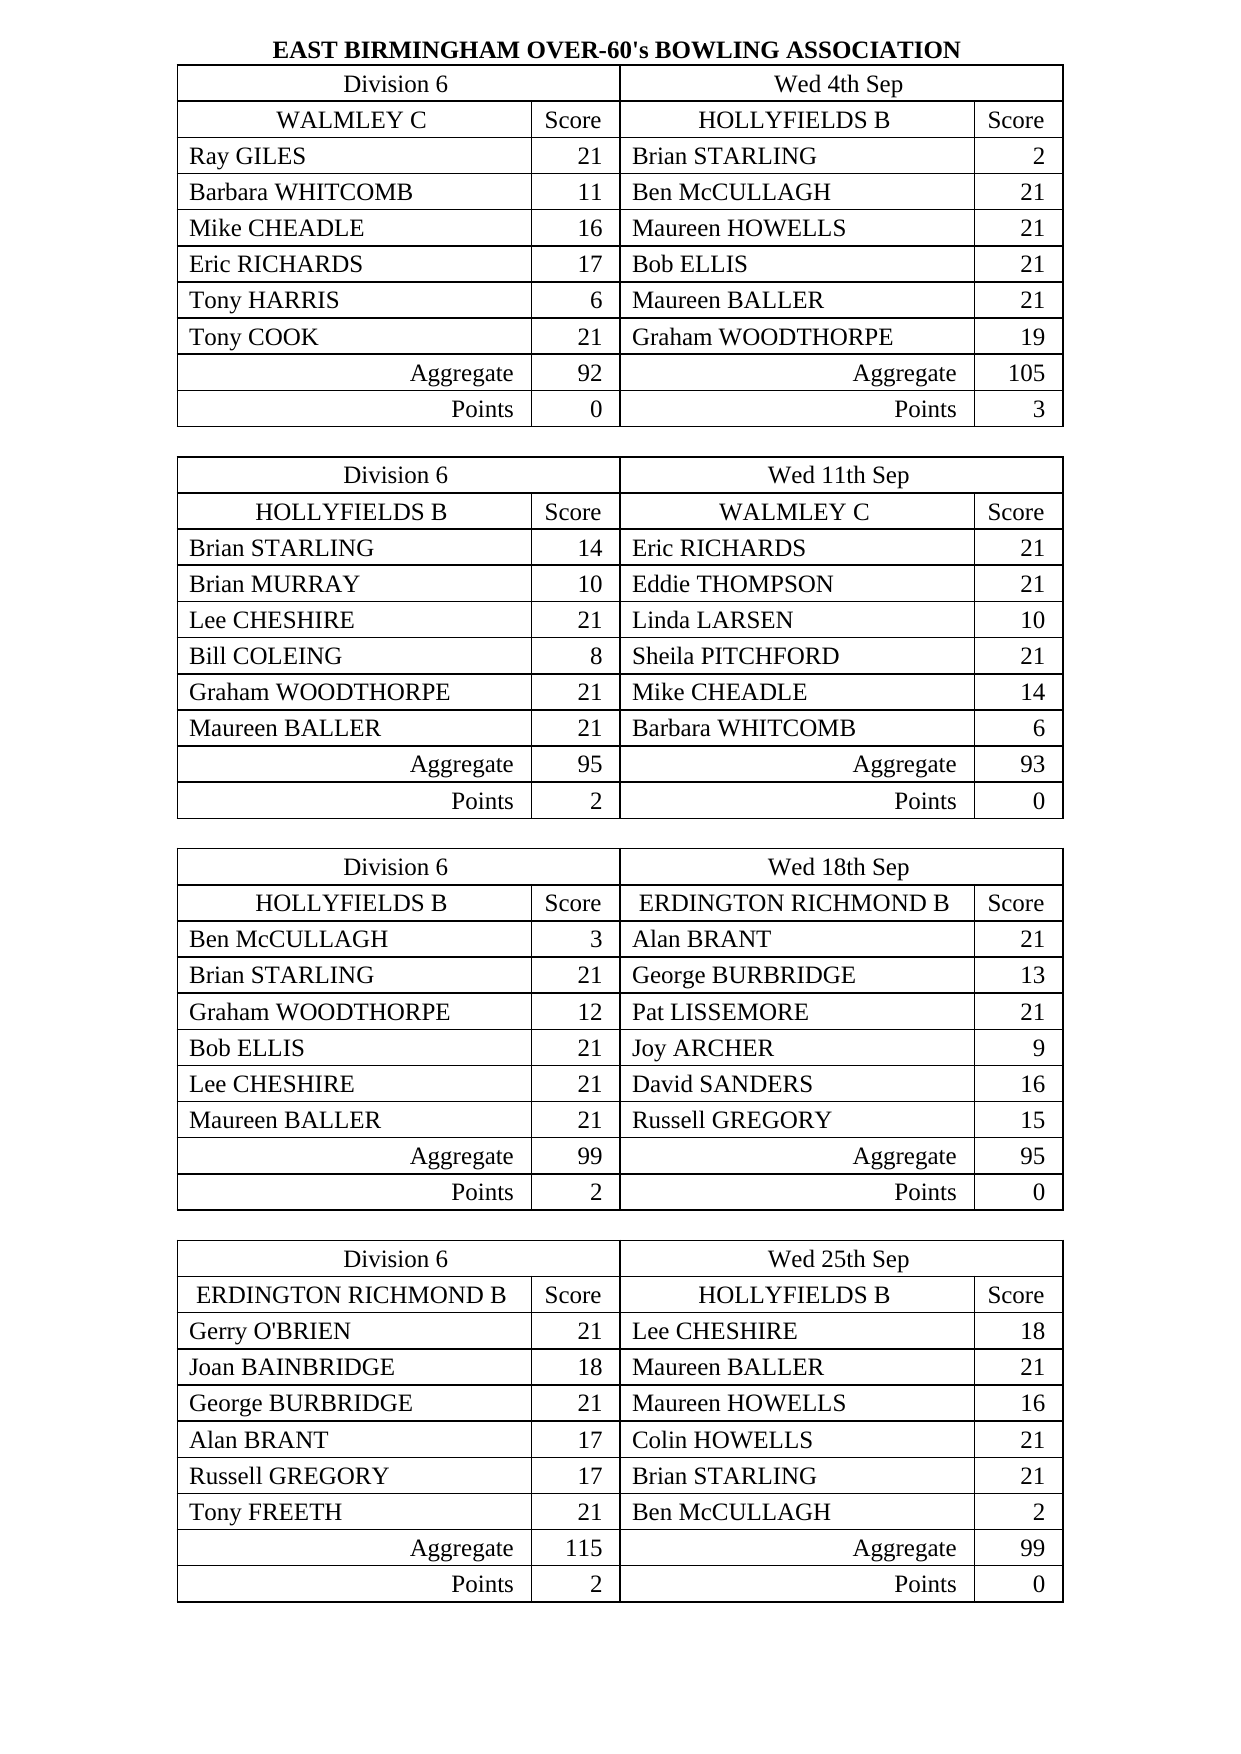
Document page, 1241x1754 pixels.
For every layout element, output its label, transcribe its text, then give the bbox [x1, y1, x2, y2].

table_cell Score [975, 1277, 1062, 1312]
table_cell 21 [975, 638, 1062, 673]
table_header Wed 18th Sep [621, 849, 1062, 884]
table_cell 18 [532, 1350, 619, 1384]
table_cell Maureen BALLER [621, 283, 974, 317]
table_cell Aggregate [178, 1138, 531, 1173]
table_header Division 6 [178, 458, 619, 492]
table_cell Barbara WHITCOMB [621, 711, 974, 745]
table_cell Points [178, 1175, 531, 1209]
table_cell Brian STARLING [621, 1458, 974, 1492]
table_cell HOLLYFIELDS B [621, 102, 974, 136]
table_cell 8 [532, 638, 619, 673]
table_cell Score [532, 494, 619, 528]
table_cell Aggregate [621, 355, 974, 389]
table_cell Score [532, 102, 619, 136]
table_cell Bob ELLIS [621, 247, 974, 281]
table_cell 21 [532, 1313, 619, 1348]
table_cell Mike CHEADLE [178, 210, 531, 245]
table_cell Gerry O'BRIEN [178, 1313, 531, 1348]
table_cell 6 [532, 283, 619, 317]
table_cell ERDINGTON RICHMOND B [621, 886, 974, 920]
table_cell Aggregate [621, 1138, 974, 1173]
table_header Division 6 [178, 1241, 619, 1276]
table_cell 21 [975, 174, 1062, 209]
table_cell Brian STARLING [621, 138, 974, 173]
table_cell 21 [532, 711, 619, 745]
table_cell 10 [532, 566, 619, 601]
table_cell Score [975, 886, 1062, 920]
table_cell 21 [532, 1102, 619, 1137]
table_cell 93 [975, 747, 1062, 781]
table_cell Points [178, 783, 531, 817]
table_cell 21 [532, 1386, 619, 1420]
table_cell 21 [975, 247, 1062, 281]
table_cell Linda LARSEN [621, 602, 974, 637]
table_cell 17 [532, 247, 619, 281]
table_cell 21 [975, 922, 1062, 956]
table_cell Aggregate [178, 1530, 531, 1565]
table_cell Graham WOODTHORPE [178, 994, 531, 1028]
table_cell Brian STARLING [178, 958, 531, 992]
table_cell Points [178, 1566, 531, 1601]
table_cell Lee CHESHIRE [178, 602, 531, 637]
table_cell 18 [975, 1313, 1062, 1348]
table_header Wed 4th Sep [621, 66, 1062, 100]
table_cell 9 [975, 1030, 1062, 1064]
table_cell Joy ARCHER [621, 1030, 974, 1064]
table_cell 21 [532, 602, 619, 637]
table_cell 2 [532, 1566, 619, 1601]
table_cell 21 [975, 1350, 1062, 1384]
table_cell Mike CHEADLE [621, 675, 974, 709]
table_cell 21 [975, 1422, 1062, 1456]
table_cell 21 [532, 319, 619, 353]
table_cell 10 [975, 602, 1062, 637]
table_cell 21 [975, 530, 1062, 564]
table_cell Points [621, 1566, 974, 1601]
table_cell 21 [975, 210, 1062, 245]
table_cell Russell GREGORY [621, 1102, 974, 1137]
table_cell 21 [975, 1458, 1062, 1492]
table_cell Lee CHESHIRE [621, 1313, 974, 1348]
table_cell 21 [975, 566, 1062, 601]
table_cell Joan BAINBRIDGE [178, 1350, 531, 1384]
table_cell 21 [975, 994, 1062, 1028]
table_cell WALMLEY C [621, 494, 974, 528]
table_header Division 6 [178, 66, 619, 100]
table_cell Russell GREGORY [178, 1458, 531, 1492]
table_cell 21 [532, 958, 619, 992]
table_cell 115 [532, 1530, 619, 1565]
table_cell 92 [532, 355, 619, 389]
table_cell Aggregate [621, 1530, 974, 1565]
table_cell Ray GILES [178, 138, 531, 173]
table_cell 14 [532, 530, 619, 564]
table_cell 14 [975, 675, 1062, 709]
table_cell 19 [975, 319, 1062, 353]
table_cell Maureen BALLER [178, 711, 531, 745]
table_cell Colin HOWELLS [621, 1422, 974, 1456]
table_cell Alan BRANT [178, 1422, 531, 1456]
table_cell HOLLYFIELDS B [178, 494, 531, 528]
table_cell Sheila PITCHFORD [621, 638, 974, 673]
table_cell 21 [532, 1030, 619, 1064]
table_cell HOLLYFIELDS B [621, 1277, 974, 1312]
table_header Division 6 [178, 849, 619, 884]
table_cell Points [621, 1175, 974, 1209]
table_cell 95 [975, 1138, 1062, 1173]
table_cell 0 [975, 1175, 1062, 1209]
table_cell Maureen HOWELLS [621, 1386, 974, 1420]
table_cell Points [178, 391, 531, 426]
table_cell 6 [975, 711, 1062, 745]
table_cell Bill COLEING [178, 638, 531, 673]
table_cell Pat LISSEMORE [621, 994, 974, 1028]
table_cell 2 [975, 138, 1062, 173]
table_cell 17 [532, 1458, 619, 1492]
table_cell 21 [975, 283, 1062, 317]
table_cell ERDINGTON RICHMOND B [178, 1277, 531, 1312]
table_cell 2 [532, 783, 619, 817]
table_cell Score [532, 886, 619, 920]
table_cell 105 [975, 355, 1062, 389]
table_cell Graham WOODTHORPE [178, 675, 531, 709]
table_cell Tony HARRIS [178, 283, 531, 317]
table_cell 13 [975, 958, 1062, 992]
table_cell Ben McCULLAGH [178, 922, 531, 956]
table_cell Maureen BALLER [621, 1350, 974, 1384]
table_cell Lee CHESHIRE [178, 1066, 531, 1101]
table_cell 0 [532, 391, 619, 426]
table_cell 95 [532, 747, 619, 781]
table_cell 21 [532, 138, 619, 173]
table_cell Score [532, 1277, 619, 1312]
table_header Wed 25th Sep [621, 1241, 1062, 1276]
table_cell 21 [532, 1066, 619, 1101]
table_cell Points [621, 391, 974, 426]
table_cell Ben McCULLAGH [621, 174, 974, 209]
table_cell 2 [975, 1494, 1062, 1529]
table_cell Brian MURRAY [178, 566, 531, 601]
table_cell Eric RICHARDS [621, 530, 974, 564]
table_cell 0 [975, 783, 1062, 817]
table_cell 21 [532, 675, 619, 709]
table_cell 99 [975, 1530, 1062, 1565]
table_cell 17 [532, 1422, 619, 1456]
table_cell 16 [975, 1066, 1062, 1101]
table_cell Aggregate [178, 355, 531, 389]
table_cell Maureen BALLER [178, 1102, 531, 1137]
table_cell 21 [532, 1494, 619, 1529]
table_cell Score [975, 494, 1062, 528]
table_cell 16 [532, 210, 619, 245]
table_cell 16 [975, 1386, 1062, 1420]
table_cell WALMLEY C [178, 102, 531, 136]
table_cell Tony COOK [178, 319, 531, 353]
table_cell 12 [532, 994, 619, 1028]
table_cell Barbara WHITCOMB [178, 174, 531, 209]
table_cell George BURBRIDGE [178, 1386, 531, 1420]
table_cell Points [621, 783, 974, 817]
table_cell 15 [975, 1102, 1062, 1137]
table_cell Tony FREETH [178, 1494, 531, 1529]
table_cell Aggregate [621, 747, 974, 781]
table_cell 3 [975, 391, 1062, 426]
table_cell Bob ELLIS [178, 1030, 531, 1064]
table_cell Alan BRANT [621, 922, 974, 956]
table_cell Score [975, 102, 1062, 136]
table_cell 99 [532, 1138, 619, 1173]
table_cell Maureen HOWELLS [621, 210, 974, 245]
table_cell Eric RICHARDS [178, 247, 531, 281]
table_cell 2 [532, 1175, 619, 1209]
table_cell Ben McCULLAGH [621, 1494, 974, 1529]
table_cell 0 [975, 1566, 1062, 1601]
table_header Wed 11th Sep [621, 458, 1062, 492]
table_cell 11 [532, 174, 619, 209]
table_cell 3 [532, 922, 619, 956]
table_cell Eddie THOMPSON [621, 566, 974, 601]
table_cell HOLLYFIELDS B [178, 886, 531, 920]
table_cell Graham WOODTHORPE [621, 319, 974, 353]
table_cell Aggregate [178, 747, 531, 781]
table_cell David SANDERS [621, 1066, 974, 1101]
table_cell George BURBRIDGE [621, 958, 974, 992]
table_cell Brian STARLING [178, 530, 531, 564]
